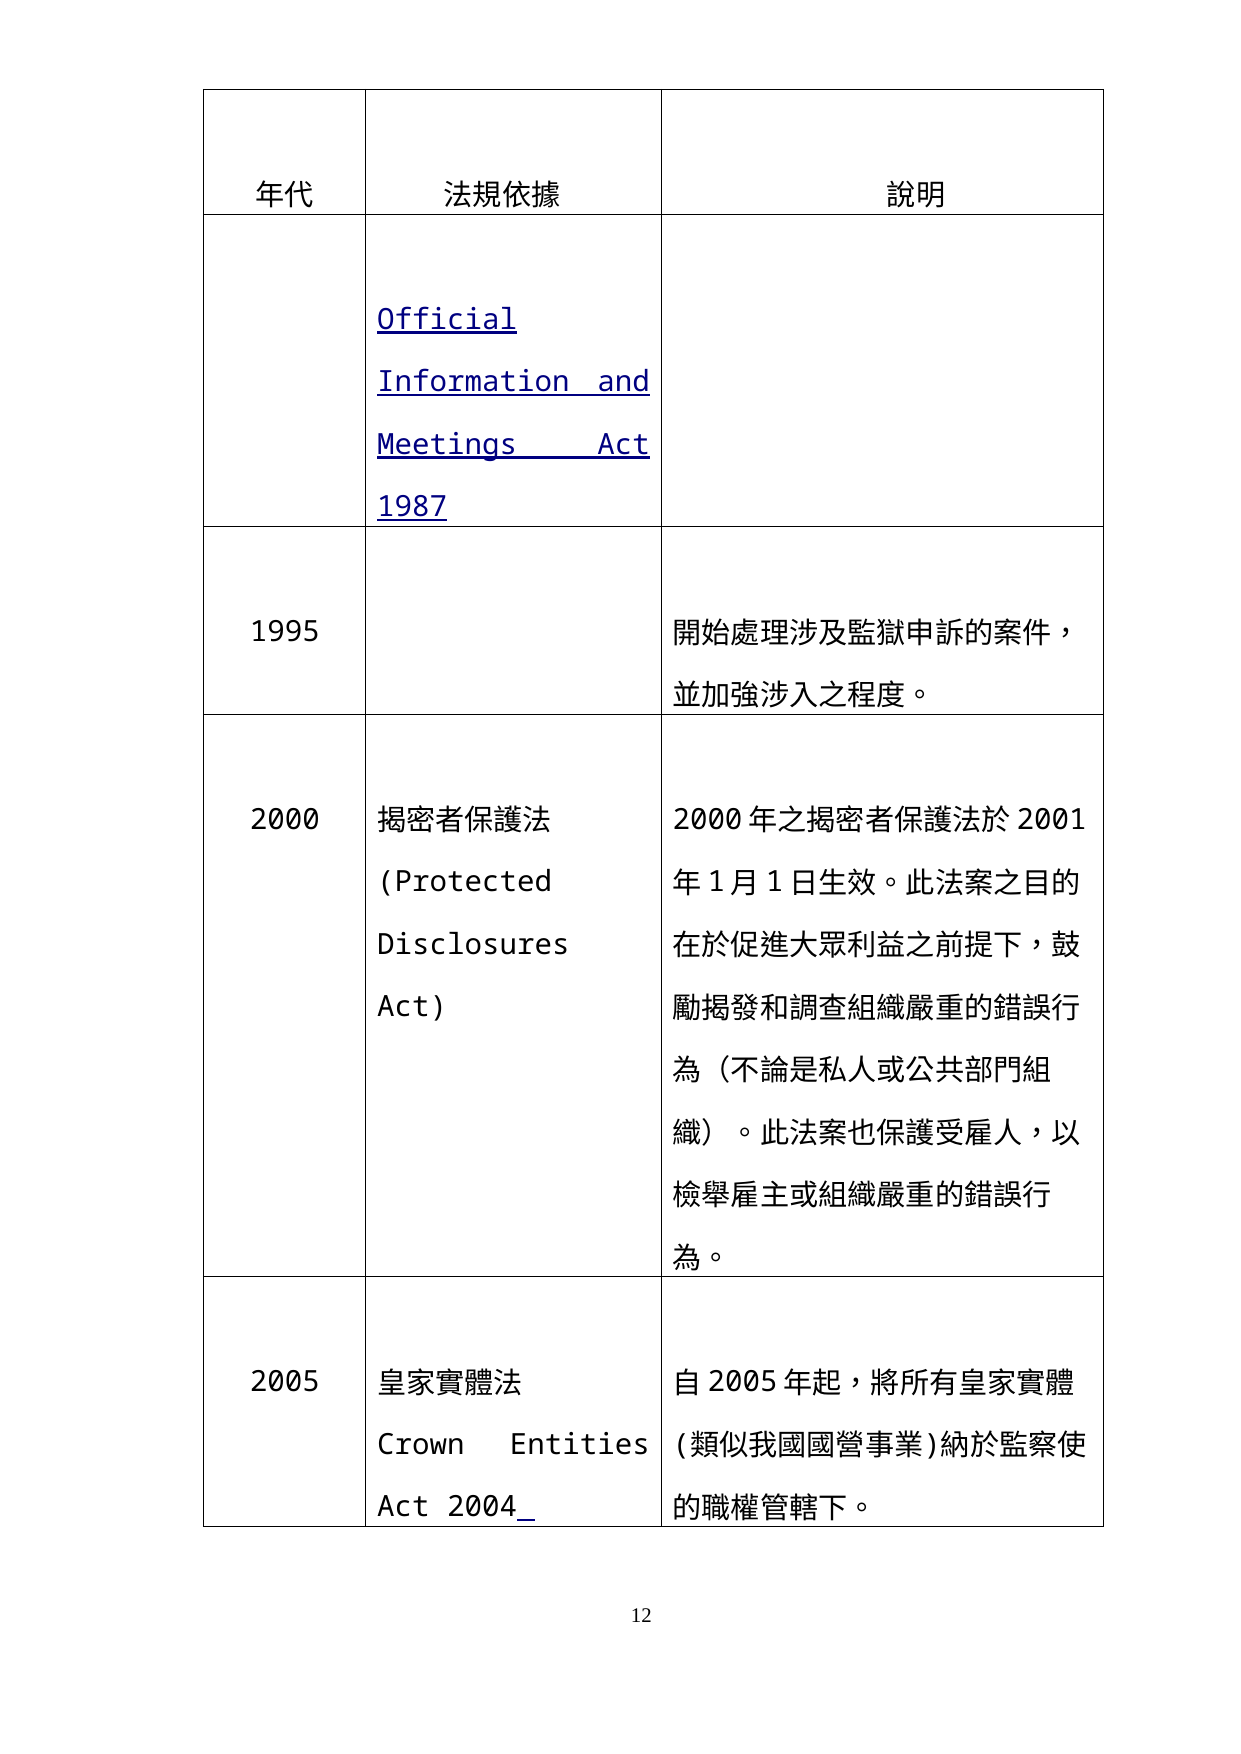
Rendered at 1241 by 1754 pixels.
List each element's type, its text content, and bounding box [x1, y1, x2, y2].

table_cell 自2005年起，將所有皇家實體(類似我國國營事業)納於監察使的職權管轄下。 [662, 1277, 1103, 1526]
table_cell 1995 [204, 527, 365, 714]
table_cell [366, 527, 661, 714]
table_cell 揭密者保護法 (Protected Disclosures Act) [366, 715, 661, 1276]
table_cell 2000年之揭密者保護法於2001年1月1日生效。此法案之目的在於促進大眾利益之前提下，鼓勵揭發和調查組織嚴重的錯誤行為（不論是私人或公共部門組織）。此法案也保護受雇人，以檢舉雇主或組織嚴重的錯誤行為。 [662, 715, 1103, 1276]
table_cell [662, 215, 1103, 526]
table_cell [204, 215, 365, 526]
table_cell 皇家實體法 Crown Entities Act 2004 [366, 1277, 661, 1526]
table_header 年代 [204, 90, 365, 214]
table_cell 2000 [204, 715, 365, 1276]
table_cell 2005 [204, 1277, 365, 1526]
table_header 法規依據 [366, 90, 661, 214]
table_cell Official Information and Meetings Act 1987 [366, 215, 661, 526]
table_cell 開始處理涉及監獄申訴的案件，並加強涉入之程度。 [662, 527, 1103, 714]
table_header 說明 [662, 90, 1103, 214]
